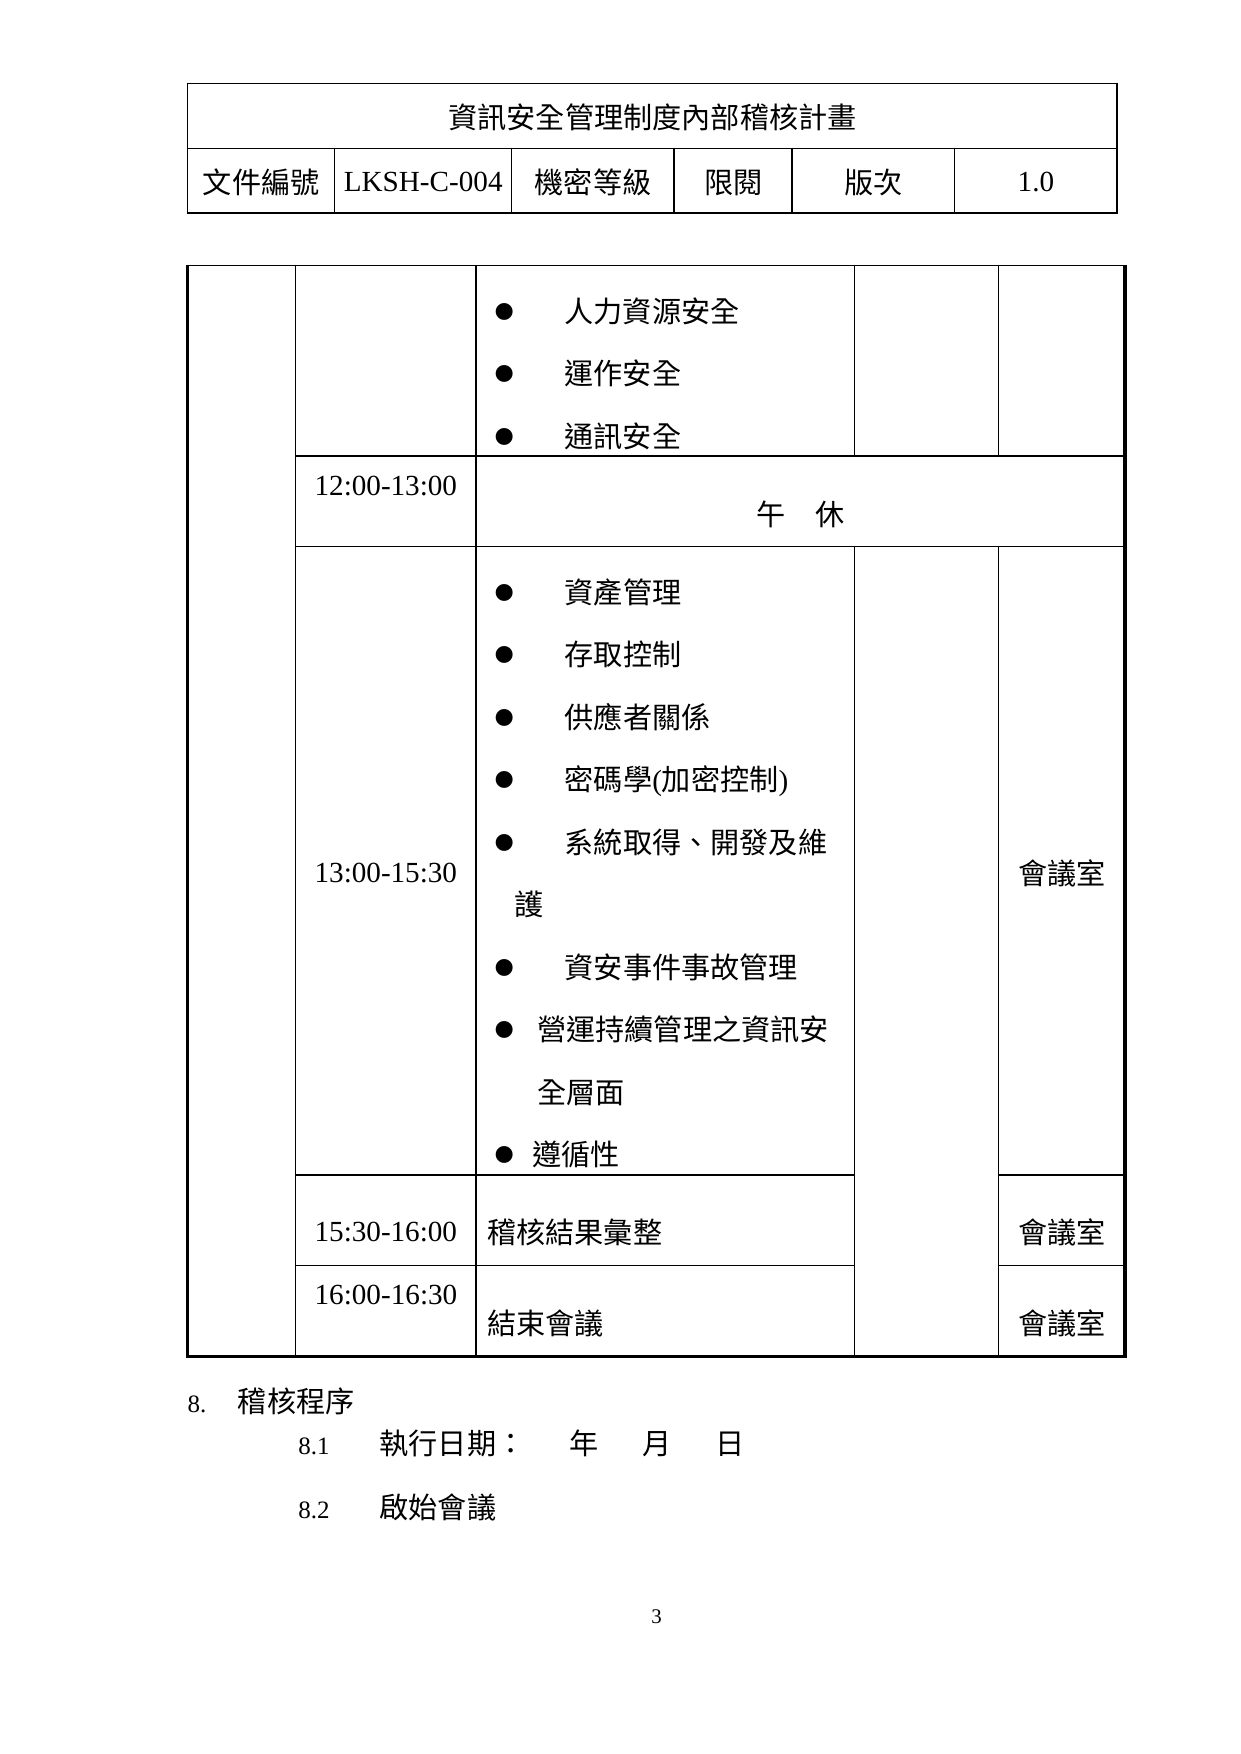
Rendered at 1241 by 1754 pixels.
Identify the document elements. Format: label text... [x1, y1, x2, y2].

table_cell [855, 547, 998, 1355]
table_cell [189, 266, 295, 1355]
table_cell 會議室 [999, 1266, 1123, 1355]
list 稽核程序 [187, 1358, 1125, 1421]
table_cell 15:30-16:00 [296, 1176, 475, 1264]
table_cell 稽核結果彙整 [477, 1176, 854, 1264]
table_cell 13:00-15:30 [296, 547, 475, 1174]
table_cell 會議室 [999, 547, 1123, 1174]
table_cell [855, 266, 998, 455]
table_cell 16:00-16:30 [296, 1266, 475, 1355]
table_cell [296, 266, 475, 455]
table_cell 12:00-13:00 [296, 457, 475, 546]
table_cell 會議室 [999, 1176, 1123, 1264]
table_cell 資訊安全政策 資訊安全組織 實體與環境安全 人力資源安全 運作安全 通訊安全 [477, 266, 854, 455]
table_cell [999, 266, 1123, 455]
list 執行日期： 年 月 日 [329, 1421, 1125, 1463]
table_cell 結束會議 [477, 1266, 854, 1355]
table_cell 午 休 [477, 457, 1123, 546]
table_cell 資產管理 存取控制 供應者關係 密碼學(加密控制) 系統取得、開發及維護 資安事件事故管理 營運持續管理之資訊安全層面 遵循性 [477, 547, 854, 1174]
list 啟始會議 [329, 1484, 1125, 1526]
